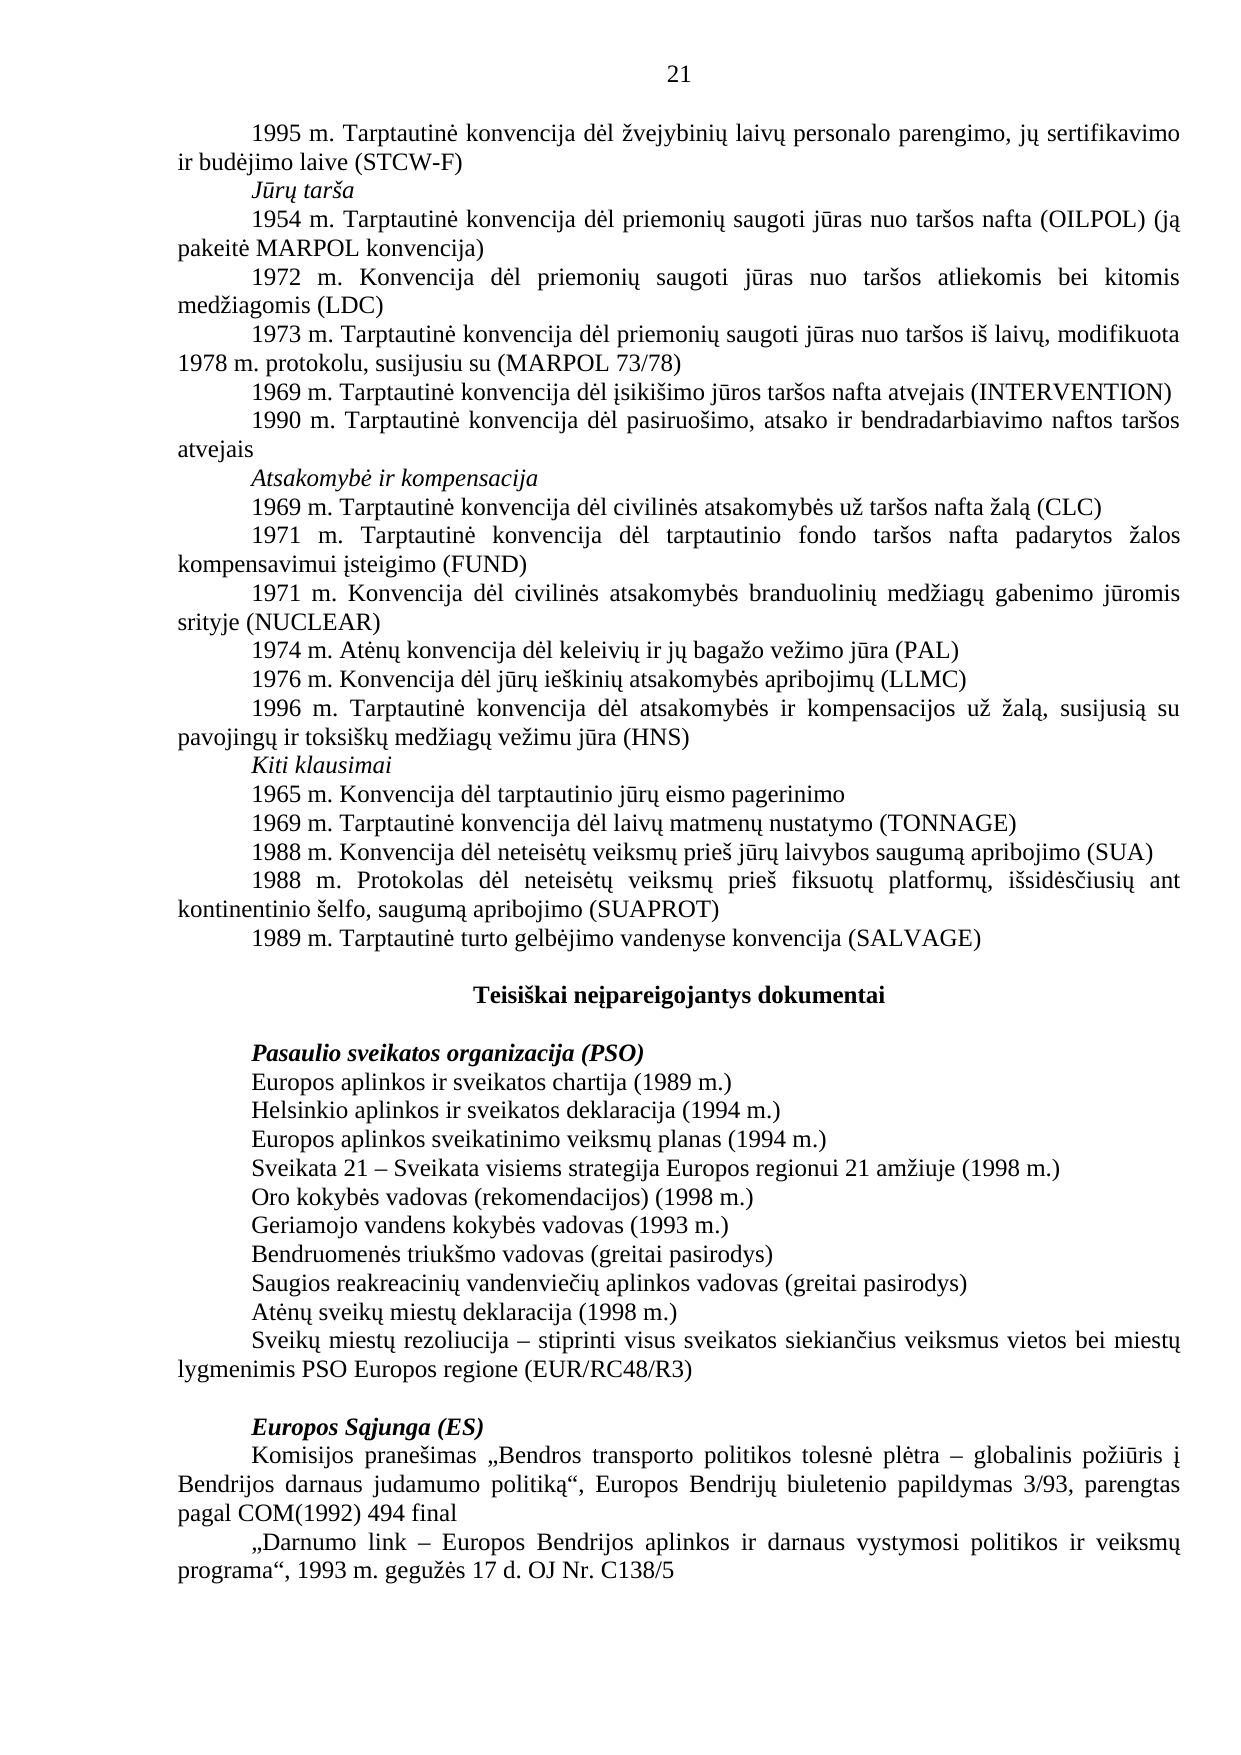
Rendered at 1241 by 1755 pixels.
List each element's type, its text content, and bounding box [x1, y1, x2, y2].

text 1976 m. Konvencija dėl jūrų ieškinių atsakomybės apribojimų (LLMC) [177, 664, 1181, 693]
text Geriamojo vandens kokybės vadovas (1993 m.) [177, 1211, 1181, 1239]
text Komisijos pranešimas „Bendros transporto politikos tolesnė plėtra – globalinis požiūris į Bendrijos darnaus judamumo politiką“, Europos Bendrijų biuletenio papildymas 3/93, parengtas pagal COM(1992) 494 final [177, 1441, 1181, 1527]
text 1989 m. Tarptautinė turto gelbėjimo vandenyse konvencija (SALVAGE) [177, 923, 1181, 952]
text Bendruomenės triukšmo vadovas (greitai pasirodys) [177, 1239, 1181, 1268]
text 1971 m. Konvencija dėl civilinės atsakomybės branduolinių medžiagų gabenimo jūromis srityje (NUCLEAR) [177, 578, 1181, 636]
text Europos aplinkos ir sveikatos chartija (1989 m.) [177, 1067, 1181, 1096]
text Atsakomybė ir kompensacija [177, 463, 1181, 492]
text 1974 m. Atėnų konvencija dėl keleivių ir jų bagažo vežimo jūra (PAL) [177, 636, 1181, 664]
text 1969 m. Tarptautinė konvencija dėl laivų matmenų nustatymo (TONNAGE) [177, 808, 1181, 837]
text Pasaulio sveikatos organizacija (PSO) [177, 1038, 1181, 1067]
text 1988 m. Konvencija dėl neteisėtų veiksmų prieš jūrų laivybos saugumą apribojimo (SUA) [177, 837, 1181, 866]
text Saugios reakreacinių vandenviečių aplinkos vadovas (greitai pasirodys) [177, 1268, 1181, 1297]
text „Darnumo link – Europos Bendrijos aplinkos ir darnaus vystymosi politikos ir veiksmų programa“, 1993 m. gegužės 17 d. OJ Nr. C138/5 [177, 1527, 1181, 1584]
text Kiti klausimai [177, 751, 1181, 779]
text 1995 m. Tarptautinė konvencija dėl žvejybinių laivų personalo parengimo, jų sertifikavimo ir budėjimo laive (STCW-F) [177, 118, 1181, 176]
text 1990 m. Tarptautinė konvencija dėl pasiruošimo, atsako ir bendradarbiavimo naftos taršos atvejais [177, 406, 1181, 463]
text Helsinkio aplinkos ir sveikatos deklaracija (1994 m.) [177, 1096, 1181, 1124]
text 1969 m. Tarptautinė konvencija dėl civilinės atsakomybės už taršos nafta žalą (CLC) [177, 492, 1181, 521]
text 1972 m. Konvencija dėl priemonių saugoti jūras nuo taršos atliekomis bei kitomis medžiagomis (LDC) [177, 262, 1181, 319]
text 1954 m. Tarptautinė konvencija dėl priemonių saugoti jūras nuo taršos nafta (OILPOL) (ją pakeitė MARPOL konvencija) [177, 204, 1181, 262]
text Sveikata 21 – Sveikata visiems strategija Europos regionui 21 amžiuje (1998 m.) [177, 1153, 1181, 1182]
text Europos Sąjunga (ES) [177, 1412, 1181, 1441]
text Oro kokybės vadovas (rekomendacijos) (1998 m.) [177, 1182, 1181, 1211]
text 1996 m. Tarptautinė konvencija dėl atsakomybės ir kompensacijos už žalą, susijusią su pavojingų ir toksiškų medžiagų vežimu jūra (HNS) [177, 693, 1181, 751]
text 1965 m. Konvencija dėl tarptautinio jūrų eismo pagerinimo [177, 779, 1181, 808]
text 1973 m. Tarptautinė konvencija dėl priemonių saugoti jūras nuo taršos iš laivų, modifikuota 1978 m. protokolu, susijusiu su (MARPOL 73/78) [177, 319, 1181, 377]
text Atėnų sveikų miestų deklaracija (1998 m.) [177, 1297, 1181, 1326]
text 1971 m. Tarptautinė konvencija dėl tarptautinio fondo taršos nafta padarytos žalos kompensavimui įsteigimo (FUND) [177, 521, 1181, 578]
text Europos aplinkos sveikatinimo veiksmų planas (1994 m.) [177, 1124, 1181, 1153]
text Sveikų miestų rezoliucija – stiprinti visus sveikatos siekiančius veiksmus vietos bei miestų lygmenimis PSO Europos regione (EUR/RC48/R3) [177, 1326, 1181, 1383]
text Teisiškai neįpareigojantys dokumentai [177, 981, 1181, 1009]
text 1969 m. Tarptautinė konvencija dėl įsikišimo jūros taršos nafta atvejais (INTERVENTION) [177, 377, 1181, 406]
text 1988 m. Protokolas dėl neteisėtų veiksmų prieš fiksuotų platformų, išsidėsčiusių ant kontinentinio šelfo, saugumą apribojimo (SUAPROT) [177, 866, 1181, 923]
text Jūrų tarša [177, 176, 1181, 204]
